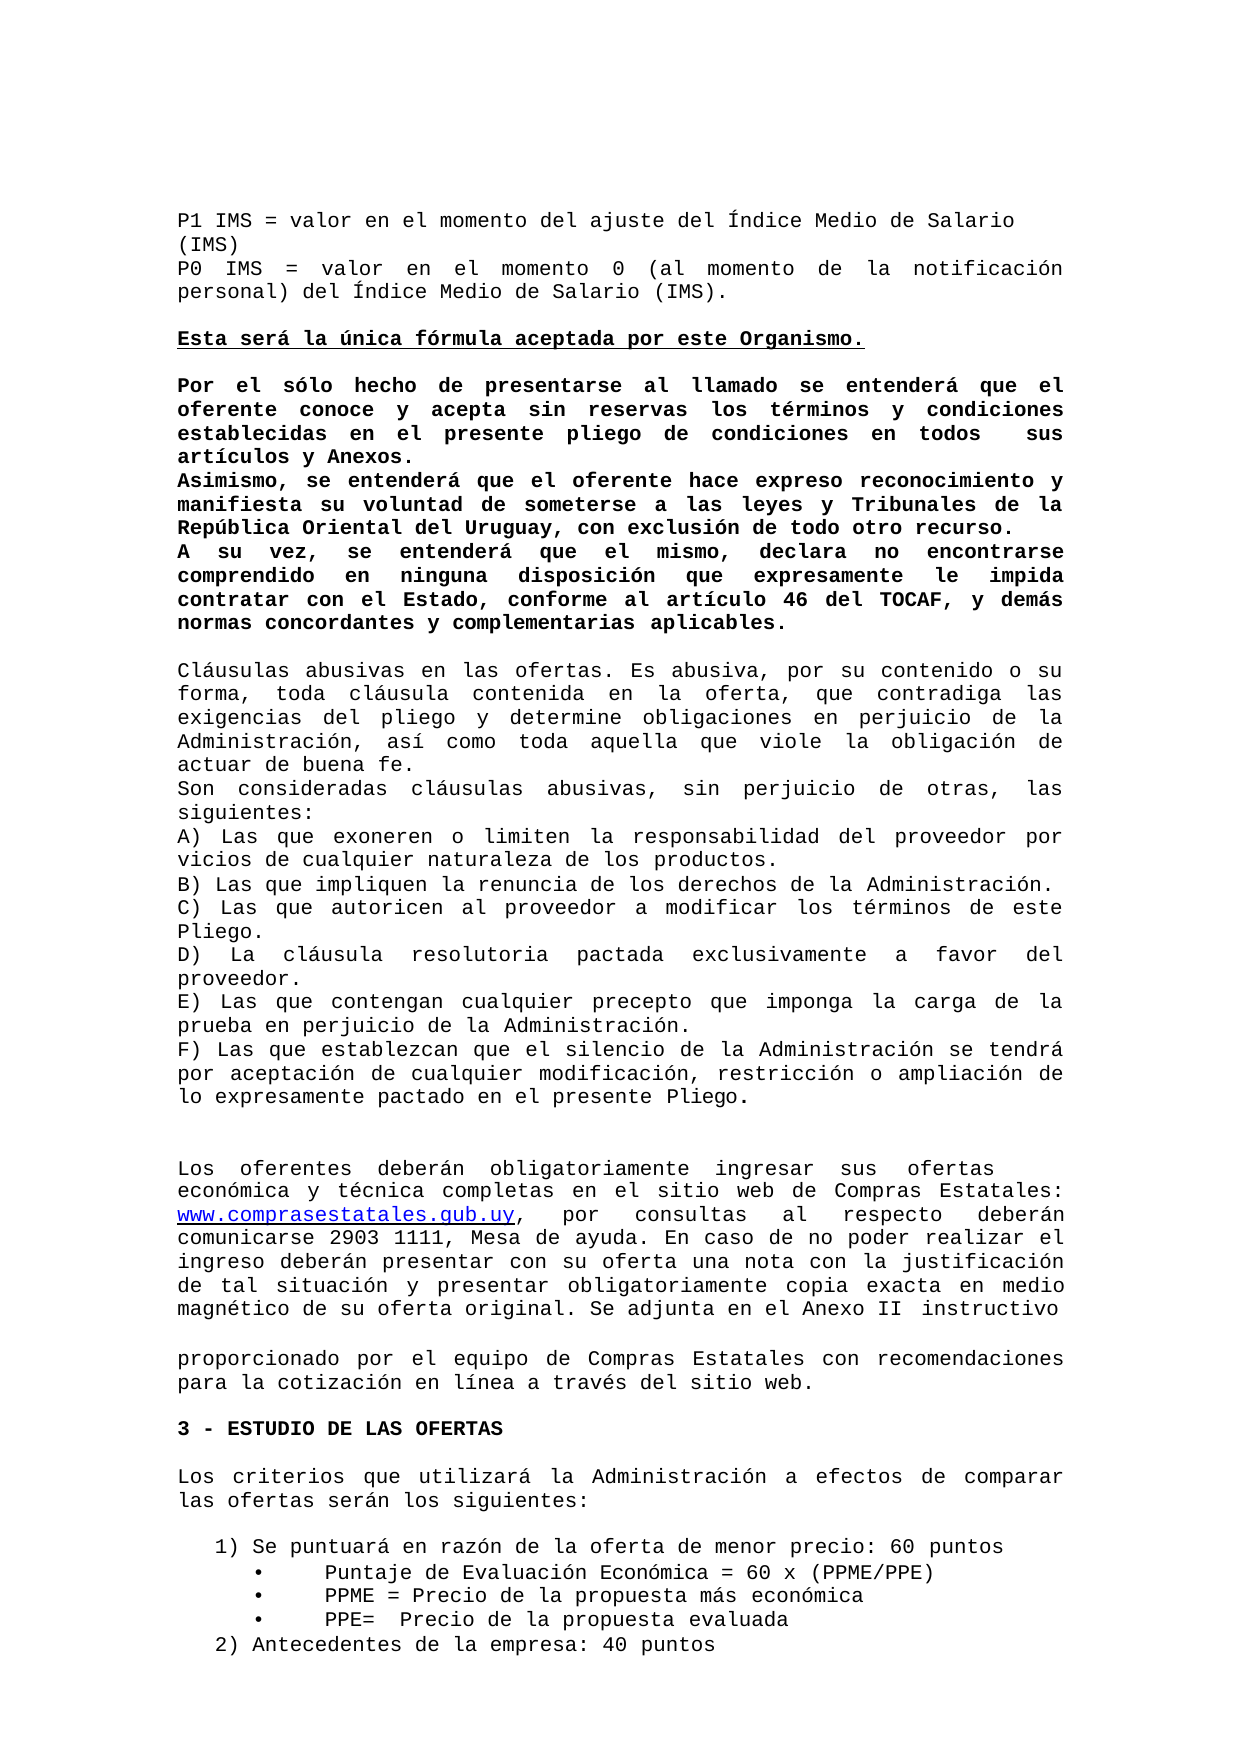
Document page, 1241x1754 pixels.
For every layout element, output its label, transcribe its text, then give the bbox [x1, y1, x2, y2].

text P0 IMS = valor en el momento 0 (al momento de la notificación personal) del Índice Medio de Salario (IMS). [177, 258, 1064, 305]
list Las que establezcan que el silencio de la Administración se tendrá por aceptación de cualquier modificación, restricción o ampliación de lo expresamente pactado en el presente Pliego. [177, 1039, 1064, 1109]
list Los oferentes deberán obligatoriamente ingresar sus ofertas [177, 1159, 1155, 1180]
list PPME = Precio de la propuesta más económica [252, 1584, 1155, 1608]
text Por el sólo hecho de presentarse al llamado se entenderá que el oferente conoce y acepta sin reservas los términos y condiciones establecidas en el presente pliego de condiciones en todos sus artículos y Anexos. [177, 375, 1064, 470]
list Puntaje de Evaluación Económica = 60 x (PPME/PPE) [252, 1561, 1155, 1584]
list La cláusula resolutoria pactada exclusivamente a favor del proveedor. [177, 944, 1064, 992]
list Las que contengan cualquier precepto que imponga la carga de la prueba en perjuicio de la Administración. [177, 992, 1063, 1039]
list Las que impliquen la renuncia de los derechos de la Administración. [177, 873, 1155, 897]
list Cláusulas abusivas en las ofertas. Es abusiva, por su contenido o su forma, toda cláusula contenida en la oferta, que contradiga las exigencias del pliego y determine obligaciones en perjuicio de la Administración, así como toda aquella que viole la obligación de actuar de buena fe. [177, 660, 1063, 778]
text Asimismo, se entenderá que el oferente hace expreso reconocimiento y manifiesta su voluntad de someterse a las leyes y Tribunales de la República Oriental del Uruguay, con exclusión de todo otro recurso. [177, 470, 1063, 541]
list Los criterios que utilizará la Administración a efectos de comparar las ofertas serán los siguientes: [177, 1466, 1064, 1513]
text Son consideradas cláusulas abusivas, sin perjuicio de otras, las siguientes: [177, 778, 1063, 826]
text proporcionado por el equipo de Compras Estatales con recomendaciones para la cotización en línea a través del sitio web. [177, 1348, 1065, 1396]
text P1 IMS = valor en el momento del ajuste del Índice Medio de Salario (IMS) [177, 210, 1075, 258]
subtitle - ESTUDIO DE LAS OFERTAS [177, 1418, 1155, 1442]
text económica y técnica completas en el sitio web de Compras Estatales: www.comprasestatales.gub.uy, por consultas al respecto deberán comunicarse 2903 1111, Mesa de ayuda. En caso de no poder realizar el ingreso deberán presentar con su oferta una nota con la justificación de tal situación y presentar obligatoriamente copia exacta en medio magnético de su oferta original. Se adjunta en el Anexo II instructivo [177, 1180, 1065, 1322]
list Se puntuará en razón de la oferta de menor precio: 60 puntos [214, 1537, 1155, 1560]
list Las que autoricen al proveedor a modificar los términos de este Pliego. [177, 897, 1063, 944]
list Antecedentes de la empresa: 40 puntos [214, 1631, 1155, 1657]
subtitle Esta será la única fórmula aceptada por este Organismo. [177, 328, 1075, 352]
text A su vez, se entenderá que el mismo, declara no encontrarse comprendido en ninguna disposición que expresamente le impida contratar con el Estado, conforme al artículo 46 del TOCAF, y demás normas concordantes y complementarias aplicables. [177, 541, 1064, 636]
list Las que exoneren o limiten la responsabilidad del proveedor por vicios de cualquier naturaleza de los productos. [177, 826, 1063, 873]
list PPE= Precio de la propuesta evaluada [252, 1608, 1155, 1631]
